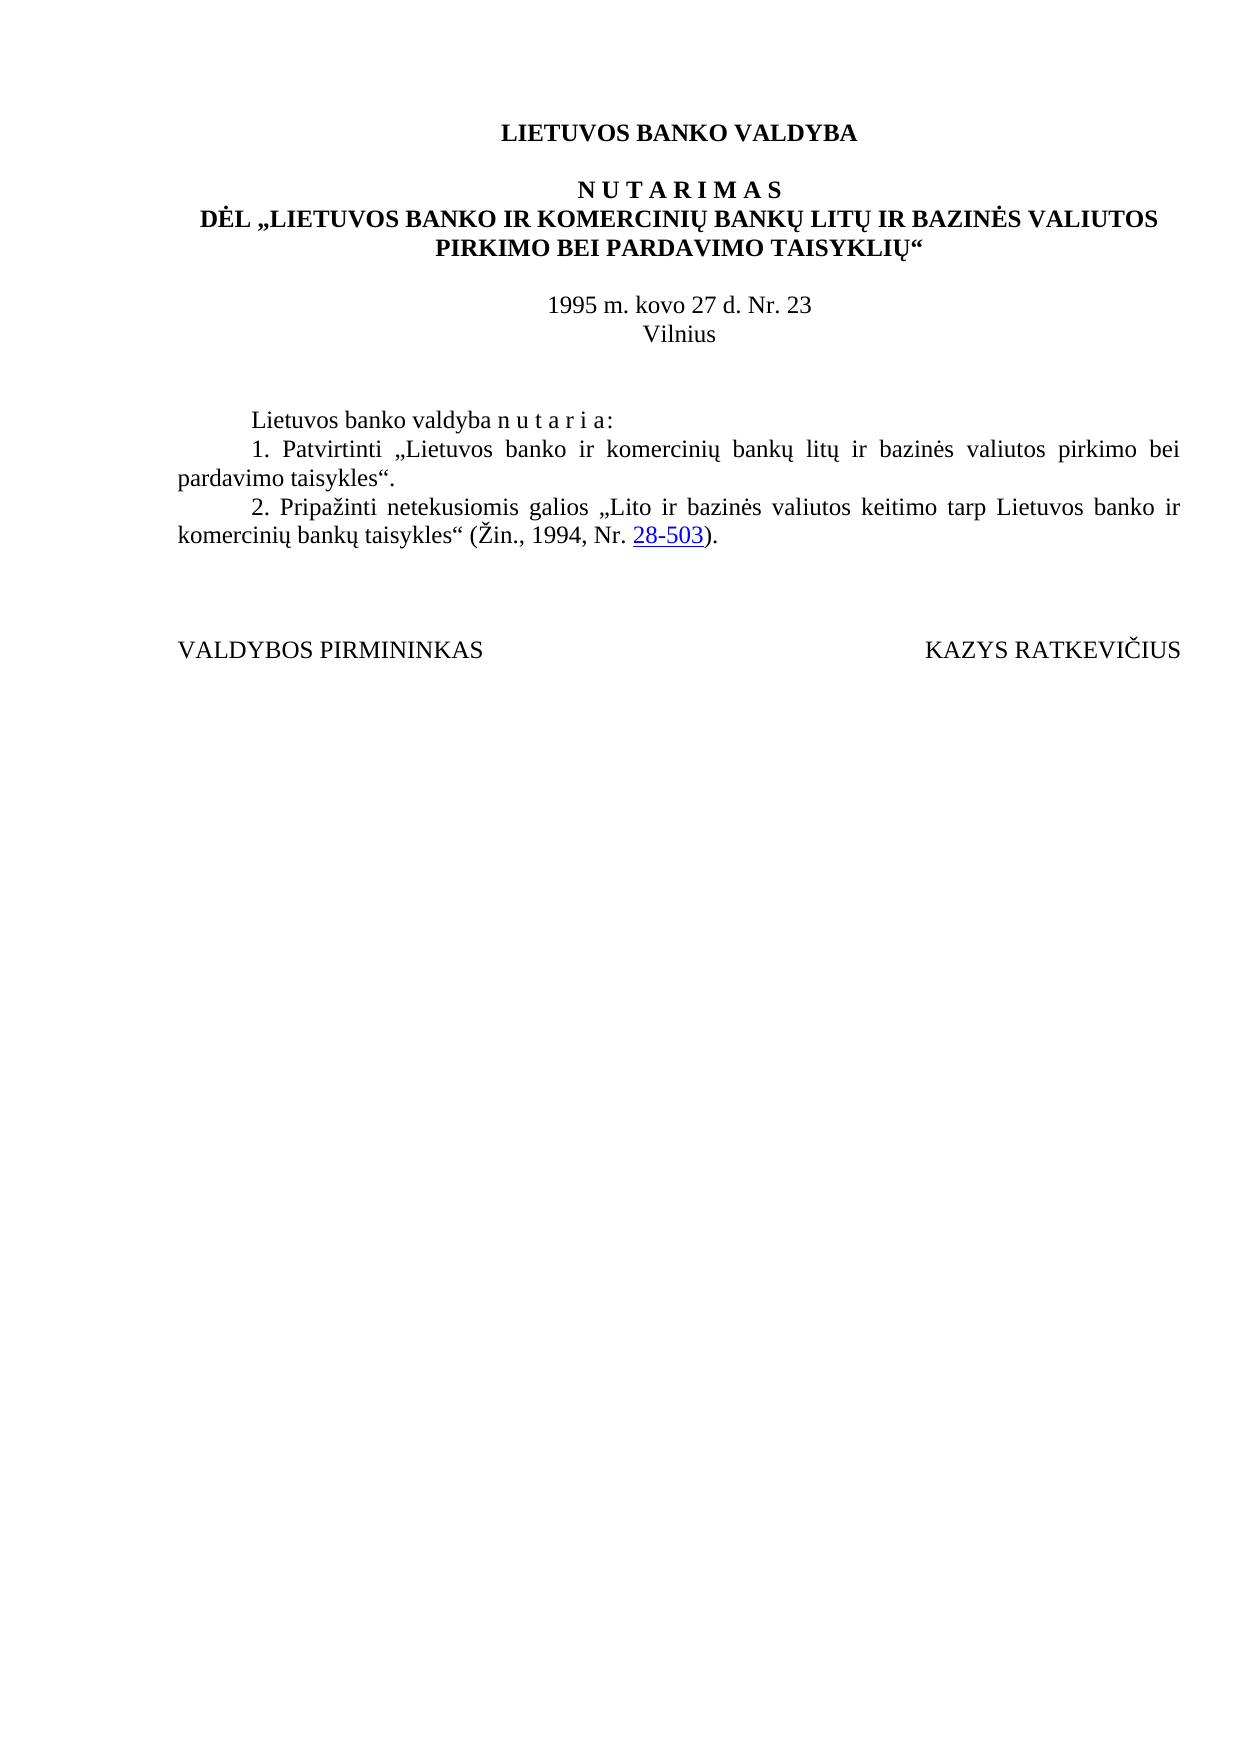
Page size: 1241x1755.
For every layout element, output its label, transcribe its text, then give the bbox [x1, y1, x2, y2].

text 1995 m. kovo 27 d. Nr. 23 [177, 291, 1181, 319]
text DĖL „LIETUVOS BANKO IR KOMERCINIŲ BANKŲ LITŲ IR BAZINĖS VALIUTOS PIRKIMO BEI PARDAVIMO TAISYKLIŲ“ [177, 204, 1181, 262]
text N U T A R I M A S [177, 176, 1181, 204]
text VALDYBOS PIRMININKAS KAZYS RATKEVIČIUS [177, 636, 1181, 664]
text Lietuvos banko valdyba nutaria: [177, 406, 1181, 434]
text LIETUVOS BANKO VALDYBA [177, 118, 1181, 147]
text 1. Patvirtinti „Lietuvos banko ir komercinių bankų litų ir bazinės valiutos pirkimo bei pardavimo taisykles“. [177, 434, 1181, 492]
text 2. Pripažinti netekusiomis galios „Lito ir bazinės valiutos keitimo tarp Lietuvos banko ir komercinių bankų taisykles“ (Žin., 1994, Nr. 28-503). [177, 492, 1181, 549]
text Vilnius [177, 319, 1181, 348]
